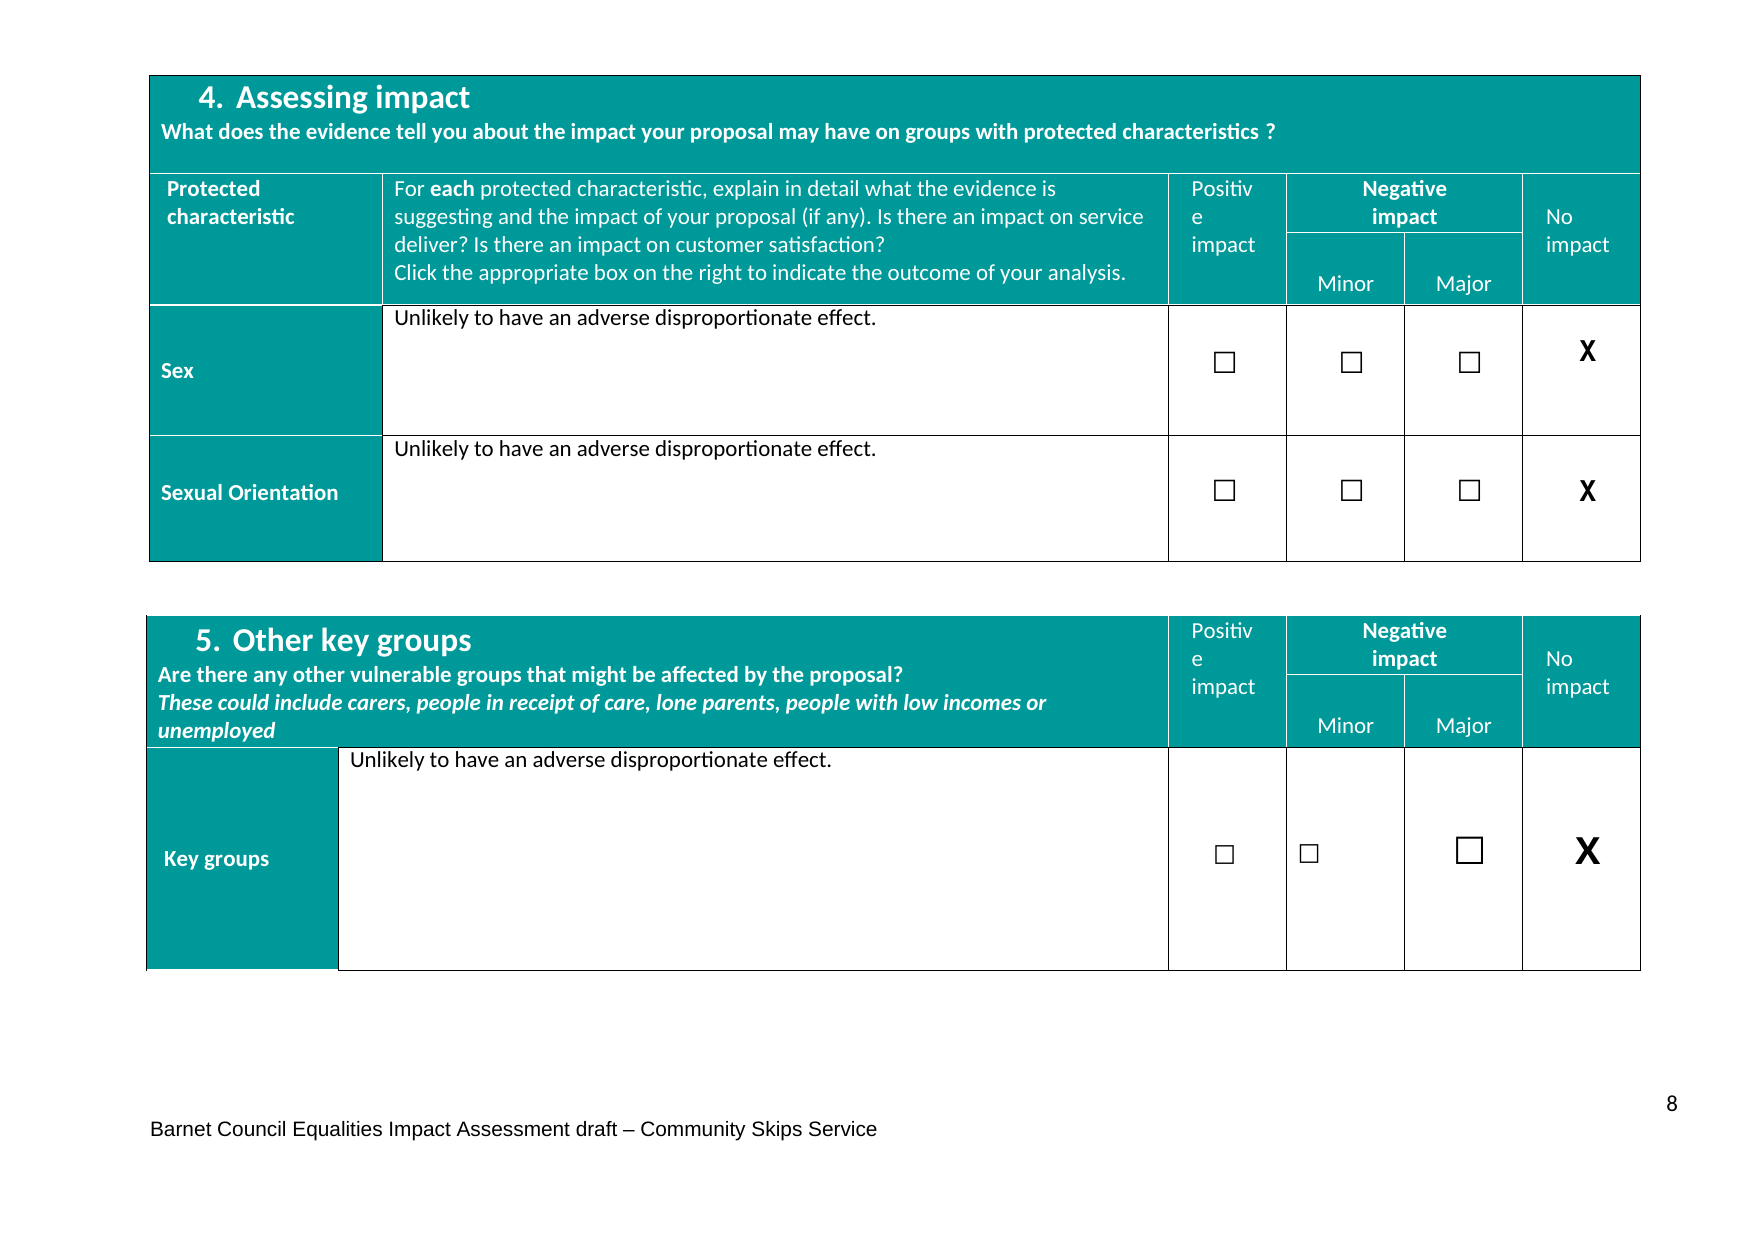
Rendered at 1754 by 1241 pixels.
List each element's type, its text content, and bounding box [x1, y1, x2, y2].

table_cell Unlikely to have an adverse disproportionate effect. [339, 748, 1168, 969]
table_cell Negative impact [1287, 174, 1522, 232]
table_cell Protected characteristic [150, 174, 382, 304]
table_header Assessing impact What does the evidence tell you about the impact your proposal may have on groups with protected characteristics ? [150, 76, 1640, 173]
table_cell Minor [1287, 233, 1404, 304]
table_header Other key groups Are there any other vulnerable groups that might be affected by the proposal? These could include carers, people in receipt of care, lone parents, people with low incomes or unemployed [147, 616, 1168, 747]
table_cell ☐ [1405, 436, 1522, 561]
table_cell ☐ [1169, 436, 1286, 561]
table_cell ☐ [1169, 748, 1286, 969]
table_cell Unlikely to have an adverse disproportionate effect. [383, 306, 1168, 435]
table_cell ☐ [1287, 748, 1404, 969]
table_cell Major [1405, 675, 1522, 747]
table_header No impact [1523, 616, 1640, 747]
table_cell For each protected characteristic, explain in detail what the evidence is suggesting and the impact of your proposal (if any). Is there an impact on service deliver? Is there an impact on customer satisfaction? Click the appropriate box on the right to indicate the outcome of your analysis. [383, 174, 1168, 304]
table_cell ☐ [1287, 306, 1404, 435]
table_cell X [1523, 306, 1640, 435]
table_cell ☐ [1405, 306, 1522, 435]
table_cell ☐ [1287, 436, 1404, 561]
table_cell Sex [150, 306, 382, 435]
table_cell Minor [1287, 675, 1404, 747]
table_cell ☐ [1169, 306, 1286, 435]
table_header Positive impact [1169, 616, 1286, 747]
table_cell ☐ [1405, 748, 1522, 969]
table_cell No impact [1523, 174, 1640, 304]
table_cell X [1523, 748, 1640, 969]
table_cell Major [1405, 233, 1522, 304]
table_cell Unlikely to have an adverse disproportionate effect. [383, 436, 1168, 561]
table_cell X [1523, 436, 1640, 561]
table_cell Key groups [147, 748, 338, 969]
table_header Negative impact [1287, 616, 1522, 674]
table_cell Positive impact [1169, 174, 1286, 304]
table_cell Sexual Orientation [150, 436, 382, 561]
